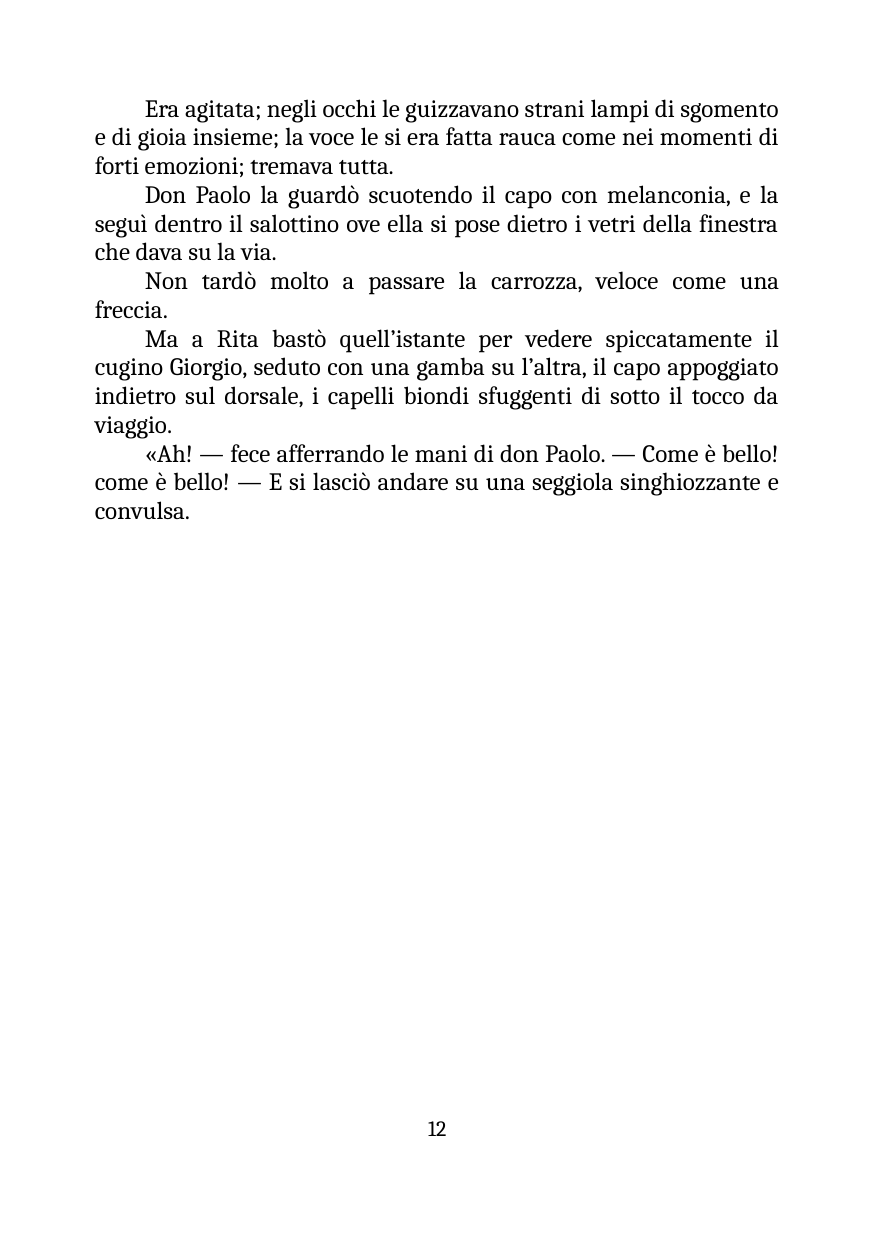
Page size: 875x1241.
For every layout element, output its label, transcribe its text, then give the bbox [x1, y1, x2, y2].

text Don Paolo la guardò scuotendo il capo con melanconia, e la seguì dentro il salottino ove ella si pose dietro i vetri della finestra che dava su la via. [94, 181, 779, 267]
text Non tardò molto a passare la carrozza, veloce come una freccia. [94, 267, 779, 324]
text Era agitata; negli occhi le guizzavano strani lampi di sgomento e di gioia insieme; la voce le si era fatta rauca come nei momenti di forti emozioni; tremava tutta. [94, 94, 779, 181]
text «Ah! — fece afferrando le mani di don Paolo. — Come è bello! come è bello! — E si lasciò andare su una seggiola singhiozzante e convulsa. [94, 439, 779, 526]
text Ma a Rita bastò quell’istante per vedere spiccatamente il cugino Giorgio, seduto con una gamba su l’altra, il capo appoggiato indietro sul dorsale, i capelli biondi sfuggenti di sotto il tocco da viaggio. [94, 324, 779, 439]
